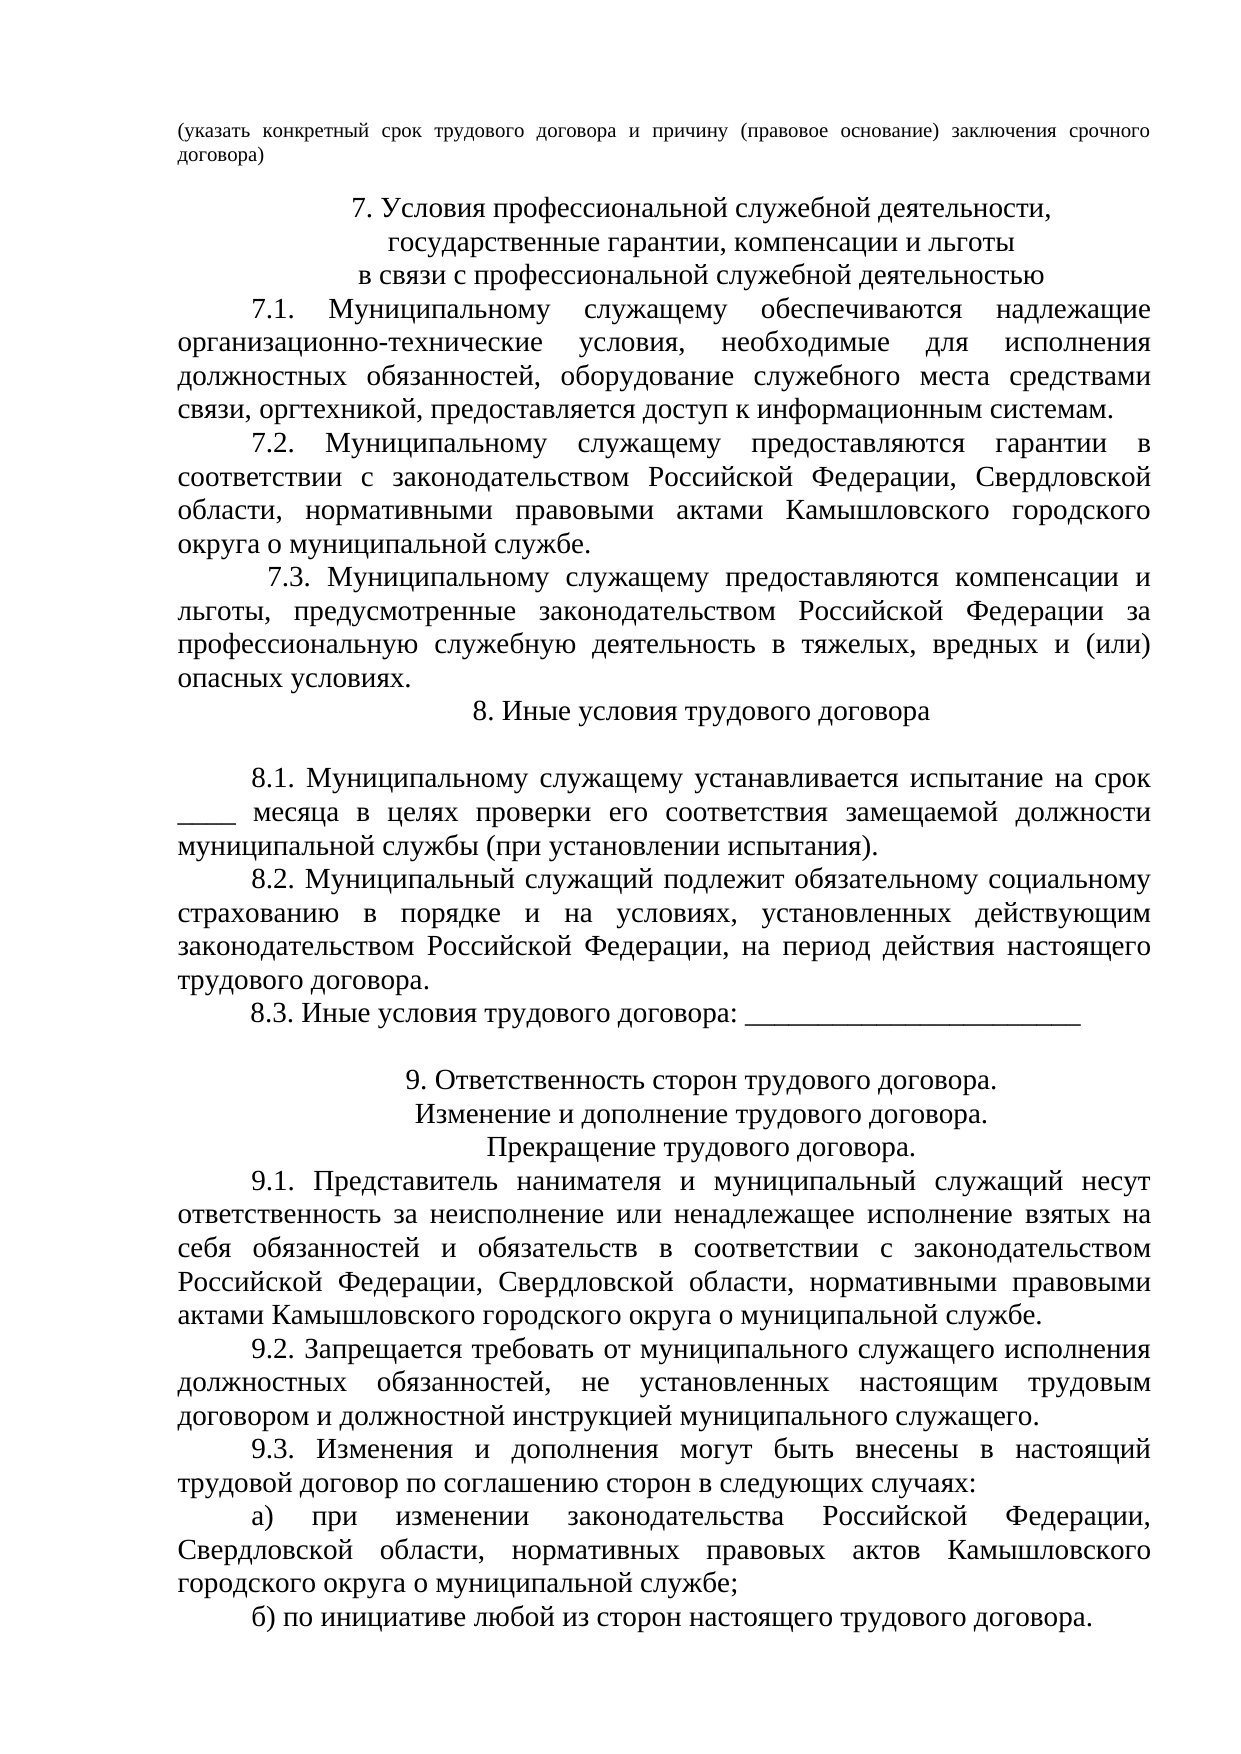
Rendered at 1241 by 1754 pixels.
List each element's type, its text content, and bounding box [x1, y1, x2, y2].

text (указать конкретный срок трудового договора и причину (правовое основание) заключения срочного договора) [177, 118, 1152, 166]
text 7.2. Муниципальному служащему предоставляются гарантии в соответствии с законодательством Российской Федерации, Свердловской области, нормативными правовыми актами Камышловского городского округа о муниципальной службе. [177, 425, 1152, 559]
text 8.3. Иные условия трудового договора: _______________________ [177, 995, 1152, 1029]
text государственные гарантии, компенсации и льготы [177, 224, 1152, 257]
text Изменение и дополнение трудового договора. [177, 1096, 1152, 1129]
text 8.2. Муниципальный служащий подлежит обязательному социальному страхованию в порядке и на условиях, установленных действующим законодательством Российской Федерации, на период действия настоящего трудового договора. [177, 861, 1152, 995]
text а) при изменении законодательства Российской Федерации, Свердловской области, нормативных правовых актов Камышловского городского округа о муниципальной службе; [177, 1498, 1152, 1599]
text 8. Иные условия трудового договора [177, 693, 1152, 727]
text 9.3. Изменения и дополнения могут быть внесены в настоящий трудовой договор по соглашению сторон в следующих случаях: [177, 1431, 1152, 1498]
text Прекращение трудового договора. [177, 1129, 1152, 1163]
text 9.2. Запрещается требовать от муниципального служащего исполнения должностных обязанностей, не установленных настоящим трудовым договором и должностной инструкцией муниципального служащего. [177, 1331, 1152, 1431]
text 8.1. Муниципальному служащему устанавливается испытание на срок ____ месяца в целях проверки его соответствия замещаемой должности муниципальной службы (при установлении испытания). [177, 761, 1152, 861]
text в связи с профессиональной служебной деятельностью [177, 257, 1152, 291]
text 9. Ответственность сторон трудового договора. [177, 1062, 1152, 1096]
text 7. Условия профессиональной служебной деятельности, [177, 190, 1152, 224]
text 7.3. Муниципальному служащему предоставляются компенсации и льготы, предусмотренные законодательством Российской Федерации за профессиональную служебную деятельность в тяжелых, вредных и (или) опасных условиях. [177, 559, 1152, 693]
text 7.1. Муниципальному служащему обеспечиваются надлежащие организационно-технические условия, необходимые для исполнения должностных обязанностей, оборудование служебного места средствами связи, оргтехникой, предоставляется доступ к информационным системам. [177, 291, 1152, 425]
text б) по инициативе любой из сторон настоящего трудового договора. [177, 1599, 1152, 1633]
text 9.1. Представитель нанимателя и муниципальный служащий несут ответственность за неисполнение или ненадлежащее исполнение взятых на себя обязанностей и обязательств в соответствии с законодательством Российской Федерации, Свердловской области, нормативными правовыми актами Камышловского городского округа о муниципальной службе. [177, 1163, 1152, 1331]
